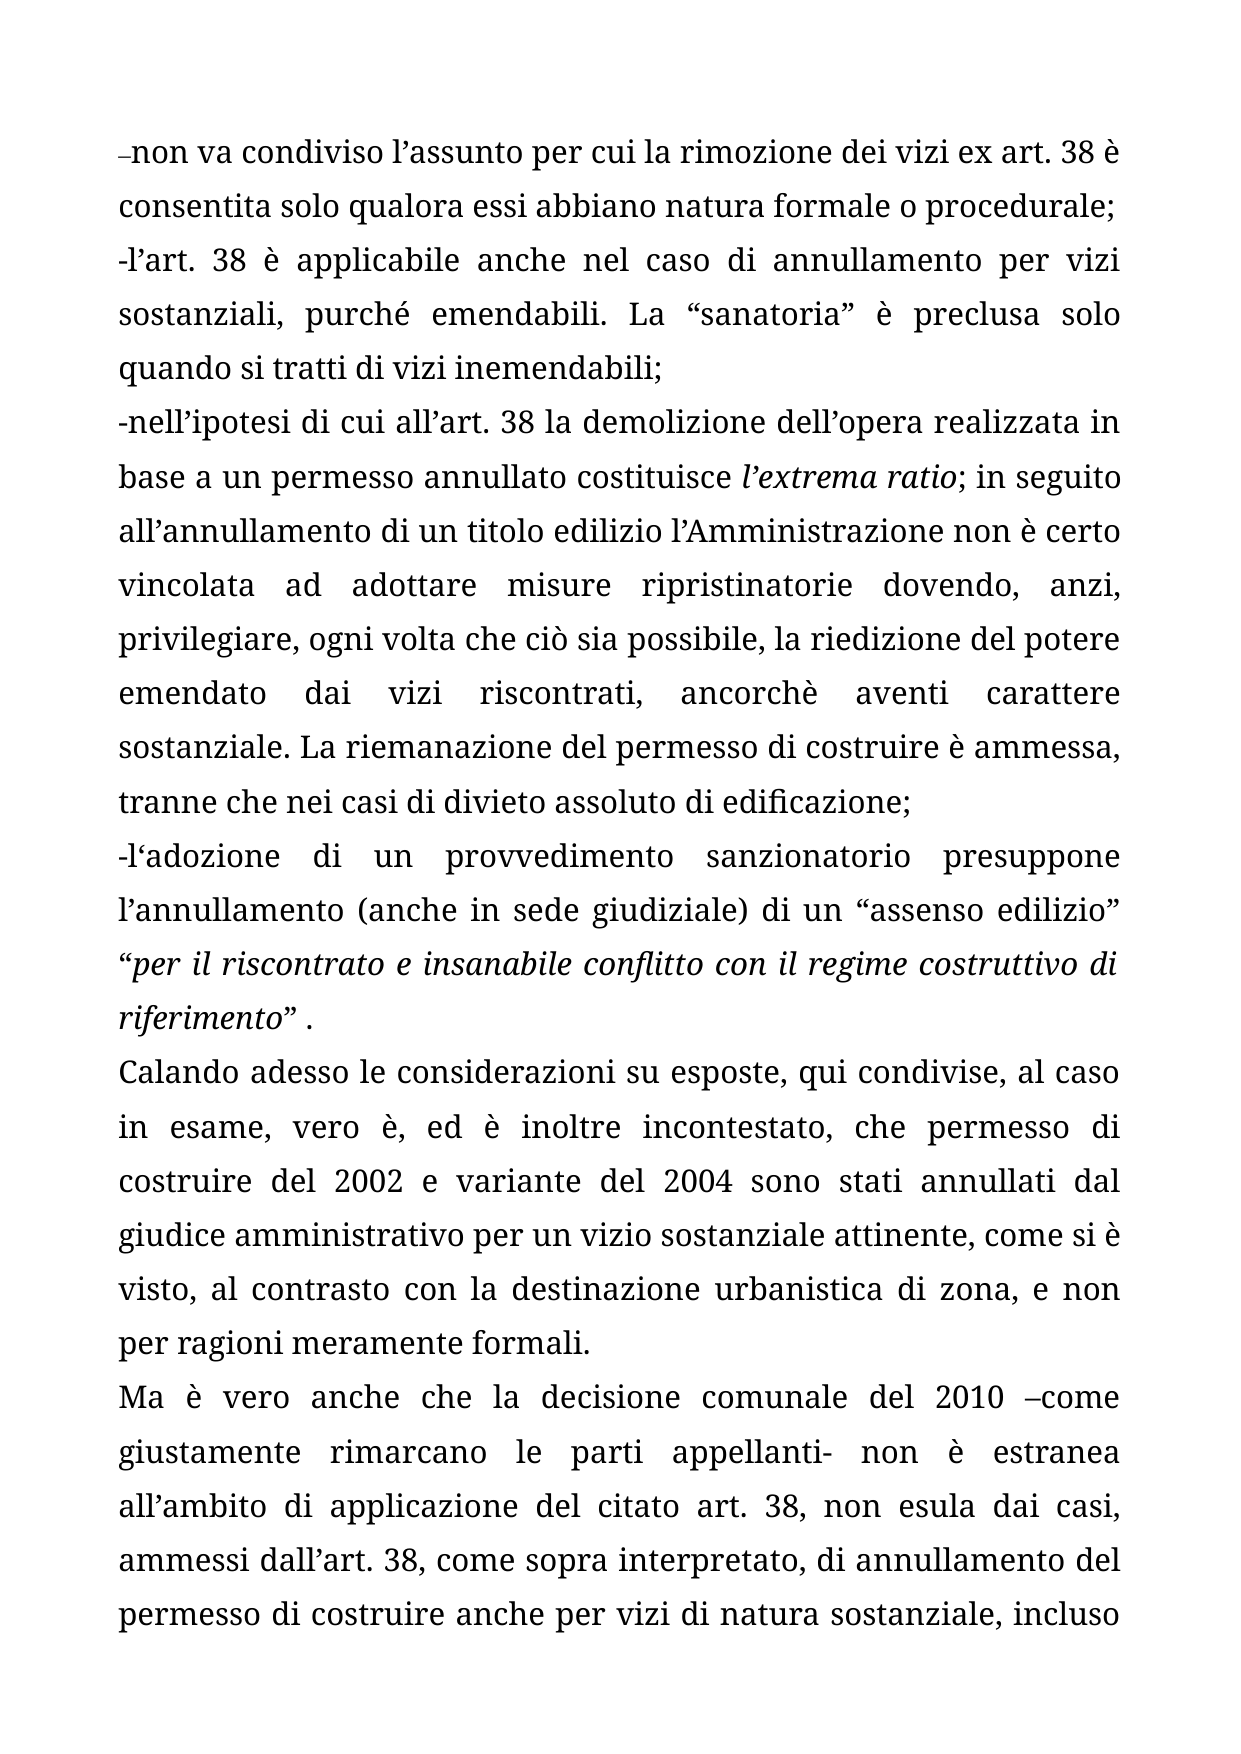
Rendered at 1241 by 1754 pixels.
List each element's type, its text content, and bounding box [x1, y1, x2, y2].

text -l‘adozione di un provvedimento sanzionatorio presuppone l’annullamento (anche in sede giudiziale) di un “assenso edilizio” “per il riscontrato e insanabile conflitto con il regime costruttivo di riferimento” . [118, 822, 1122, 1039]
text Ma è vero anche che la decisione comunale del 2010 –come giustamente rimarcano le parti appellanti- non è estranea all’ambito di applicazione del citato art. 38, non esula dai casi, ammessi dall’art. 38, come sopra interpretato, di annullamento del permesso di costruire anche per vizi di natura sostanziale, incluso [118, 1364, 1122, 1635]
text –non va condiviso l’assunto per cui la rimozione dei vizi ex art. 38 è consentita solo qualora essi abbiano natura formale o procedurale; [118, 118, 1122, 226]
text -nell’ipotesi di cui all’art. 38 la demolizione dell’opera realizzata in base a un permesso annullato costituisce l’extrema ratio; in seguito all’annullamento di un titolo edilizio l’Amministrazione non è certo vincolata ad adottare misure ripristinatorie dovendo, anzi, privilegiare, ogni volta che ciò sia possibile, la riedizione del potere emendato dai vizi riscontrati, ancorchè aventi carattere sostanziale. La riemanazione del permesso di costruire è ammessa, tranne che nei casi di divieto assoluto di edificazione; [118, 389, 1122, 822]
text -l’art. 38 è applicabile anche nel caso di annullamento per vizi sostanziali, purché emendabili. La “sanatoria” è preclusa solo quando si tratti di vizi inemendabili; [118, 226, 1122, 389]
text Calando adesso le considerazioni su esposte, qui condivise, al caso in esame, vero è, ed è inoltre incontestato, che permesso di costruire del 2002 e variante del 2004 sono stati annullati dal giudice amministrativo per un vizio sostanziale attinente, come si è visto, al contrasto con la destinazione urbanistica di zona, e non per ragioni meramente formali. [118, 1039, 1122, 1364]
